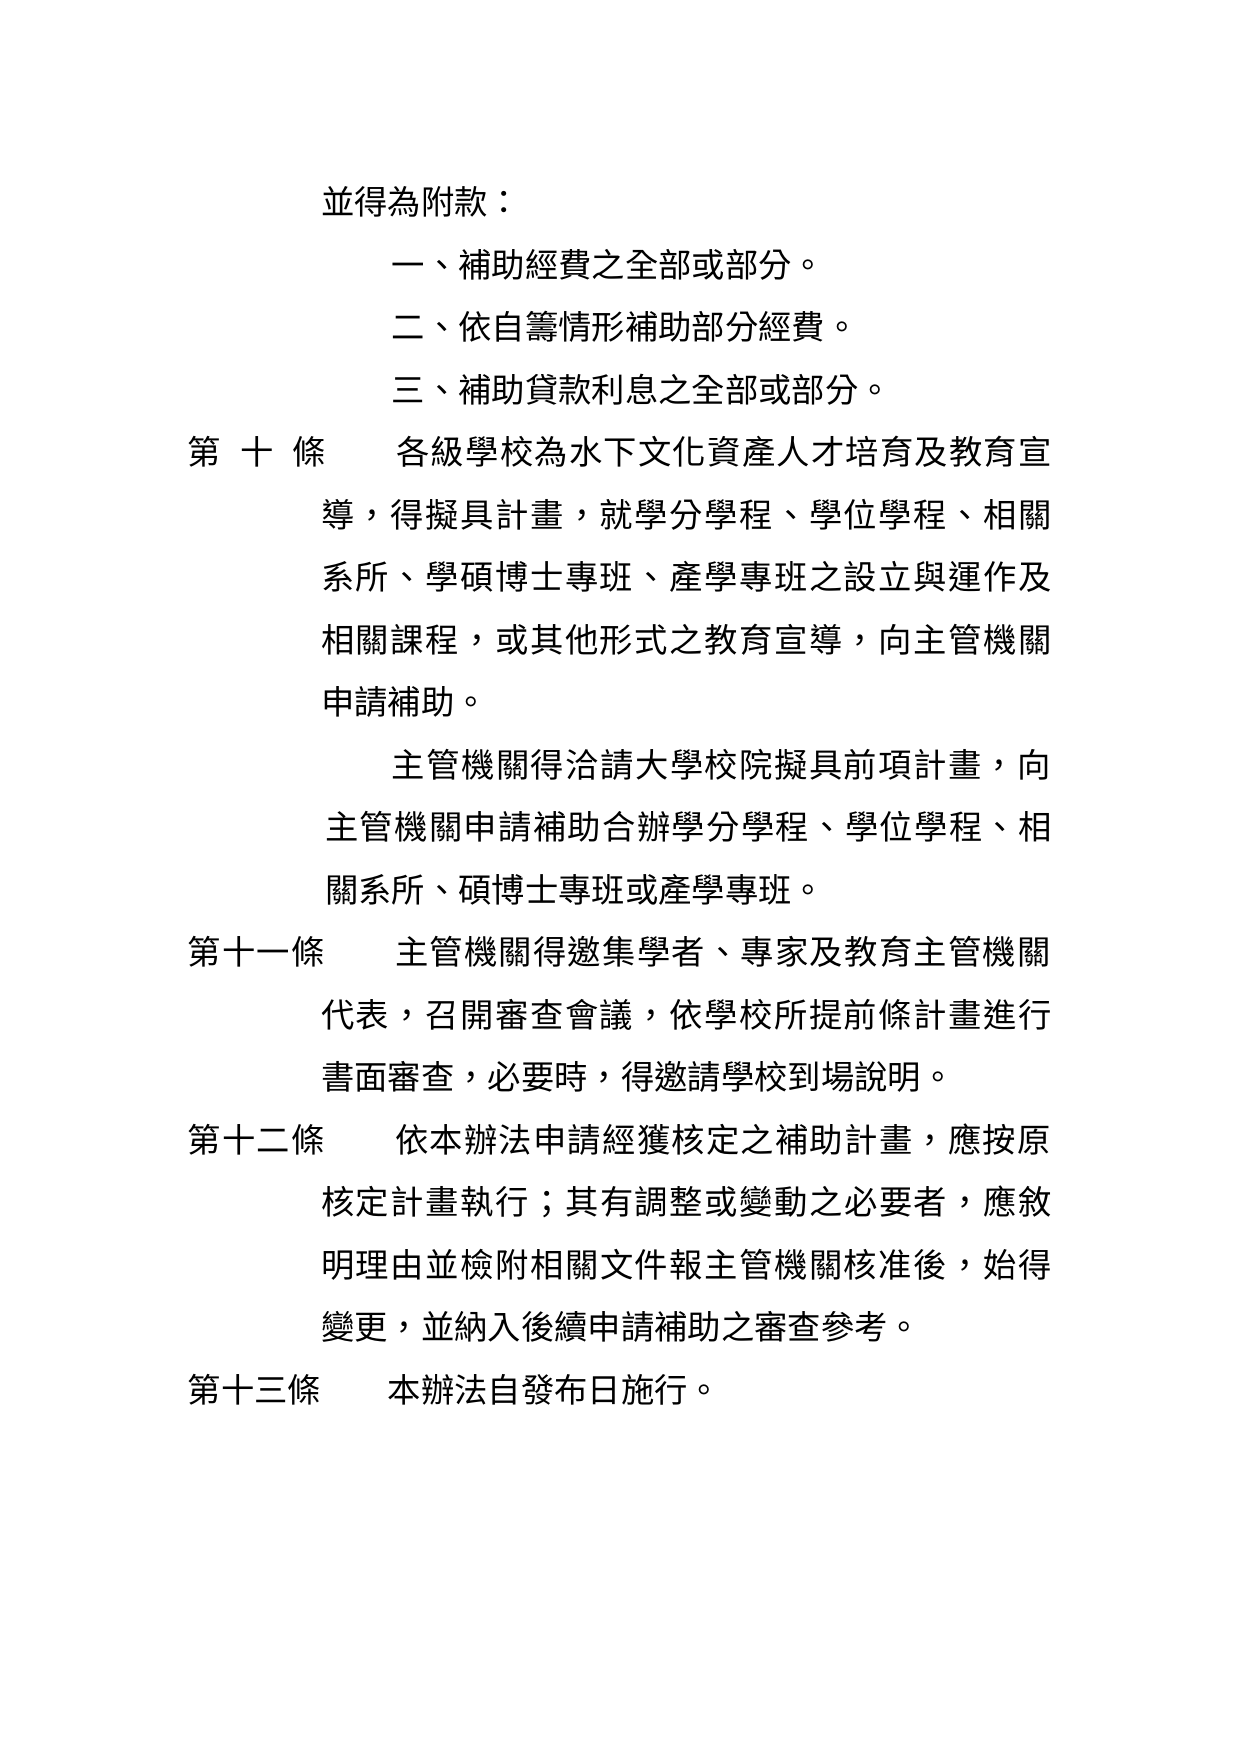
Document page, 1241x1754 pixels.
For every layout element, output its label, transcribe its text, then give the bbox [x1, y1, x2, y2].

text 主管機關得洽請大學校院擬具前項計畫，向主管機關申請補助合辦學分學程、學位學程、相關系所、碩博士專班或產學專班。 [325, 721, 1053, 908]
text 三、補助貸款利息之全部或部分。 [325, 346, 1053, 408]
text 第十二條 依本辦法申請經獲核定之補助計畫，應按原核定計畫執行；其有調整或變動之必要者，應敘明理由並檢附相關文件報主管機關核准後，始得變更，並納入後續申請補助之審查參考。 [187, 1096, 1053, 1346]
text 第 十 條 各級學校為水下文化資產人才培育及教育宣導，得擬具計畫，就學分學程、學位學程、相關系所、學碩博士專班、產學專班之設立與運作及相關課程，或其他形式之教育宣導，向主管機關申請補助。 [187, 408, 1053, 721]
text 第十一條 主管機關得邀集學者、專家及教育主管機關代表，召開審查會議，依學校所提前條計畫進行書面審查，必要時，得邀請學校到場說明。 [187, 908, 1053, 1096]
text 一、補助經費之全部或部分。 [325, 221, 1053, 283]
text 第十三條 本辦法自發布日施行。 [187, 1346, 1053, 1408]
text 並得為附款： [187, 158, 1053, 221]
text 二、依自籌情形補助部分經費。 [325, 283, 1053, 346]
